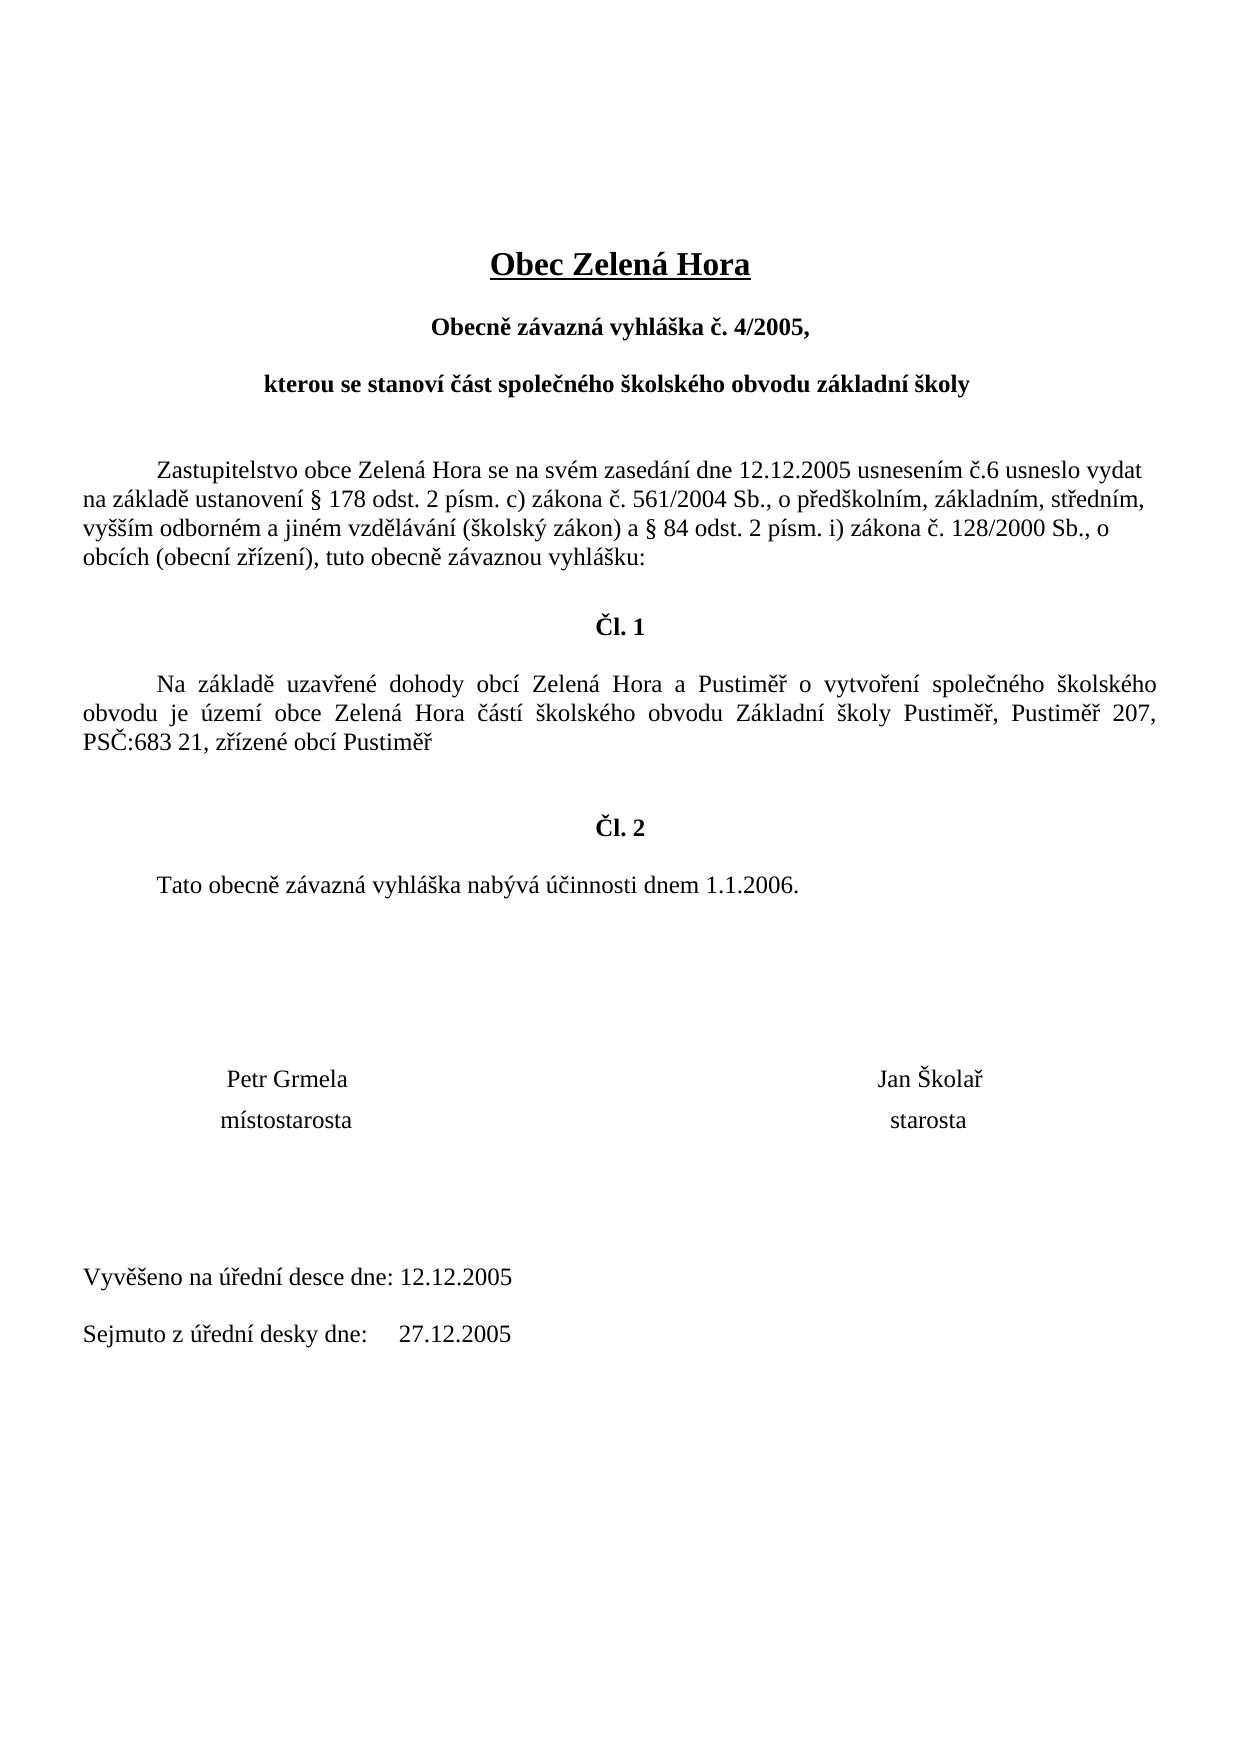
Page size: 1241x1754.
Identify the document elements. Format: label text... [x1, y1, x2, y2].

subtitle Čl. 2 [83, 813, 1157, 842]
text Na základě uzavřené dohody obcí Zelená Hora a Pustiměř o vytvoření společného školského obvodu je území obce Zelená Hora částí školského obvodu Základní školy Pustiměř, Pustiměř 207, PSČ:683 21, zřízené obcí Pustiměř [83, 669, 1157, 756]
text kterou se stanoví část společného školského obvodu základní školy [83, 369, 1157, 398]
text Vyvěšeno na úřední desce dne: 12.12.2005 [83, 1262, 1157, 1291]
text Obecně závazná vyhláška č. 4/2005, [83, 312, 1157, 341]
text Tato obecně závazná vyhláška nabývá účinnosti dnem 1.1.2006. [83, 871, 1157, 899]
text Zastupitelstvo obce Zelená Hora se na svém zasedání dne 12.12.2005 usnesením č.6 usneslo vydat na základě ustanovení § 178 odst. 2 písm. c) zákona č. 561/2004 Sb., o předškolním, základním, středním, vyšším odborném a jiném vzdělávání (školský zákon) a § 84 odst. 2 písm. i) zákona č. 128/2000 Sb., o obcích (obecní zřízení), tuto obecně závaznou vyhlášku: [83, 456, 1157, 571]
text Petr Grmela Jan Školař [83, 1064, 1157, 1093]
subtitle Čl. 1 [83, 612, 1157, 641]
subtitle Obec Zelená Hora [83, 245, 1157, 283]
text Sejmuto z úřední desky dne: 27.12.2005 [83, 1319, 1157, 1348]
text místostarosta starosta [83, 1106, 1157, 1134]
